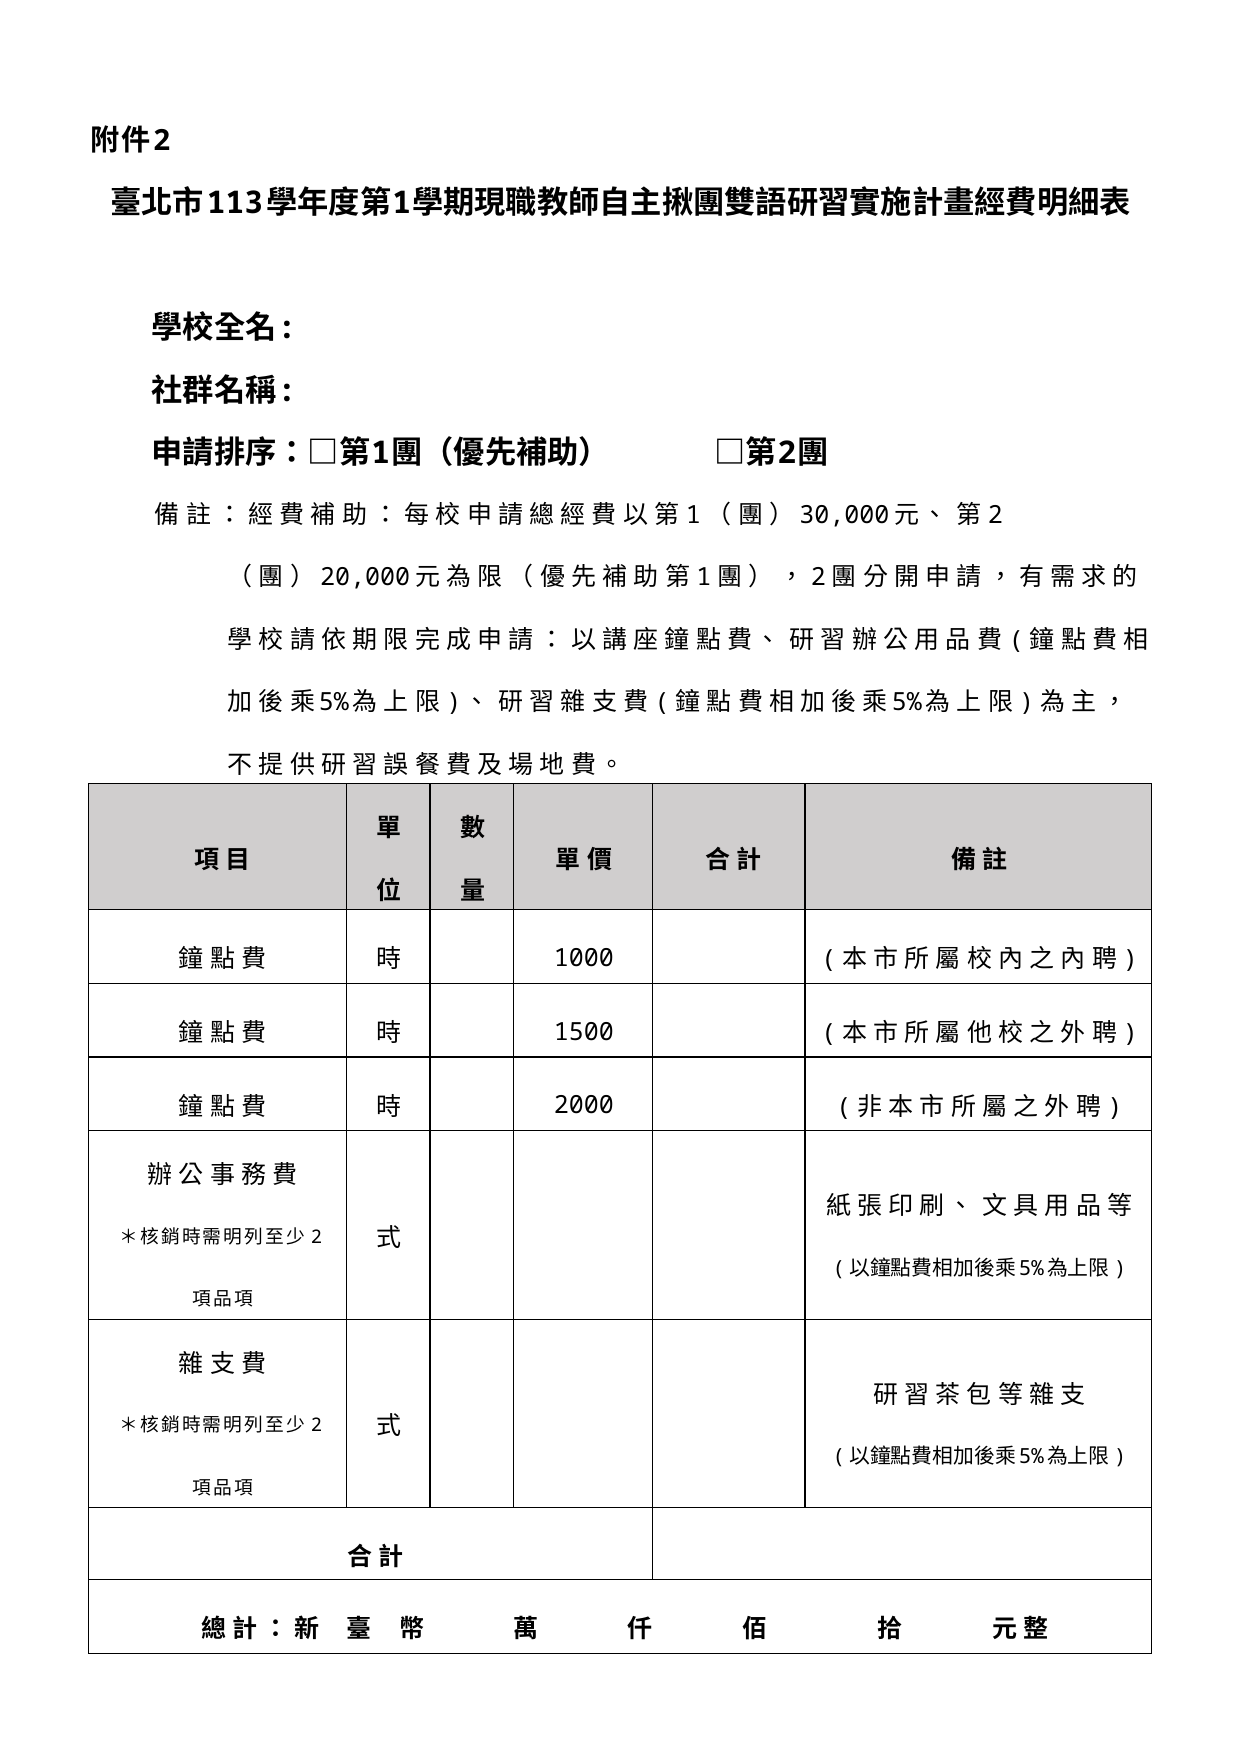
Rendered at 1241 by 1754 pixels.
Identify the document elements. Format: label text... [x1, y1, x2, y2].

table_cell 紙張印刷、文具用品等 (以鐘點費相加後乘5%為上限) [806, 1131, 1151, 1318]
table_cell 式 [347, 1320, 429, 1507]
table_cell [514, 1320, 652, 1507]
table_cell 辦公事務費 ＊核銷時需明列至少2項品項 [89, 1131, 346, 1318]
table_cell [431, 984, 513, 1056]
table_cell [431, 1058, 513, 1130]
table_header 項目 [89, 784, 346, 909]
table_cell [653, 1320, 804, 1507]
table_cell (本市所屬校內之內聘) [806, 910, 1151, 983]
table_cell [653, 1131, 804, 1318]
table_cell [431, 1131, 513, 1318]
table_cell [653, 1058, 804, 1130]
table_header 單價 [514, 784, 652, 909]
table_cell 總計：新 臺 幣 萬 仟 佰 拾 元整 [89, 1580, 1151, 1653]
table_cell [431, 1320, 513, 1507]
table_cell [653, 984, 804, 1056]
table_cell 2000 [514, 1058, 652, 1130]
table_cell 合計 [89, 1508, 652, 1579]
table_cell [514, 1131, 652, 1318]
table_cell 雜支費 ＊核銷時需明列至少2項品項 [89, 1320, 346, 1507]
table_header 備註 [806, 784, 1151, 909]
text 備註：經費補助：每校申請總經費以第1（團）30,000元、第2（團）20,000元為限（優先補助第1團），2團分開申請，有需求的學校請依期限完成申請：以講座鐘點費、研習辦公用品費(鐘點費相加後乘5%為上限)、研習雜支費(鐘點費相加後乘5%為上限)為主，不提供研習誤餐費及場地費。 [145, 471, 1151, 783]
table_cell 時 [347, 984, 429, 1056]
table_cell 時 [347, 1058, 429, 1130]
text 學校全名: [145, 283, 1151, 346]
text 附件2 [89, 96, 1151, 158]
table_cell 時 [347, 910, 429, 983]
table_cell 鐘點費 [89, 910, 346, 983]
text 社群名稱: [145, 346, 1151, 408]
table_cell (本市所屬他校之外聘) [806, 984, 1151, 1056]
table_cell [653, 910, 804, 983]
table_cell 鐘點費 [89, 1058, 346, 1130]
text 臺北市113學年度第1學期現職教師自主揪團雙語研習實施計畫經費明細表 [74, 158, 1151, 221]
table_cell [431, 910, 513, 983]
table_cell 鐘點費 [89, 984, 346, 1056]
table_header 合計 [653, 784, 804, 909]
table_cell (非本市所屬之外聘) [806, 1058, 1151, 1130]
text 申請排序：□第1團（優先補助） □第2團 [145, 408, 1151, 471]
table_header 數量 [431, 784, 513, 909]
table_header 單位 [347, 784, 429, 909]
table_cell 1000 [514, 910, 652, 983]
table_cell [653, 1508, 1151, 1579]
table_cell 式 [347, 1131, 429, 1318]
table_cell 1500 [514, 984, 652, 1056]
table_cell 研習茶包等雜支 (以鐘點費相加後乘5%為上限) [806, 1320, 1151, 1507]
